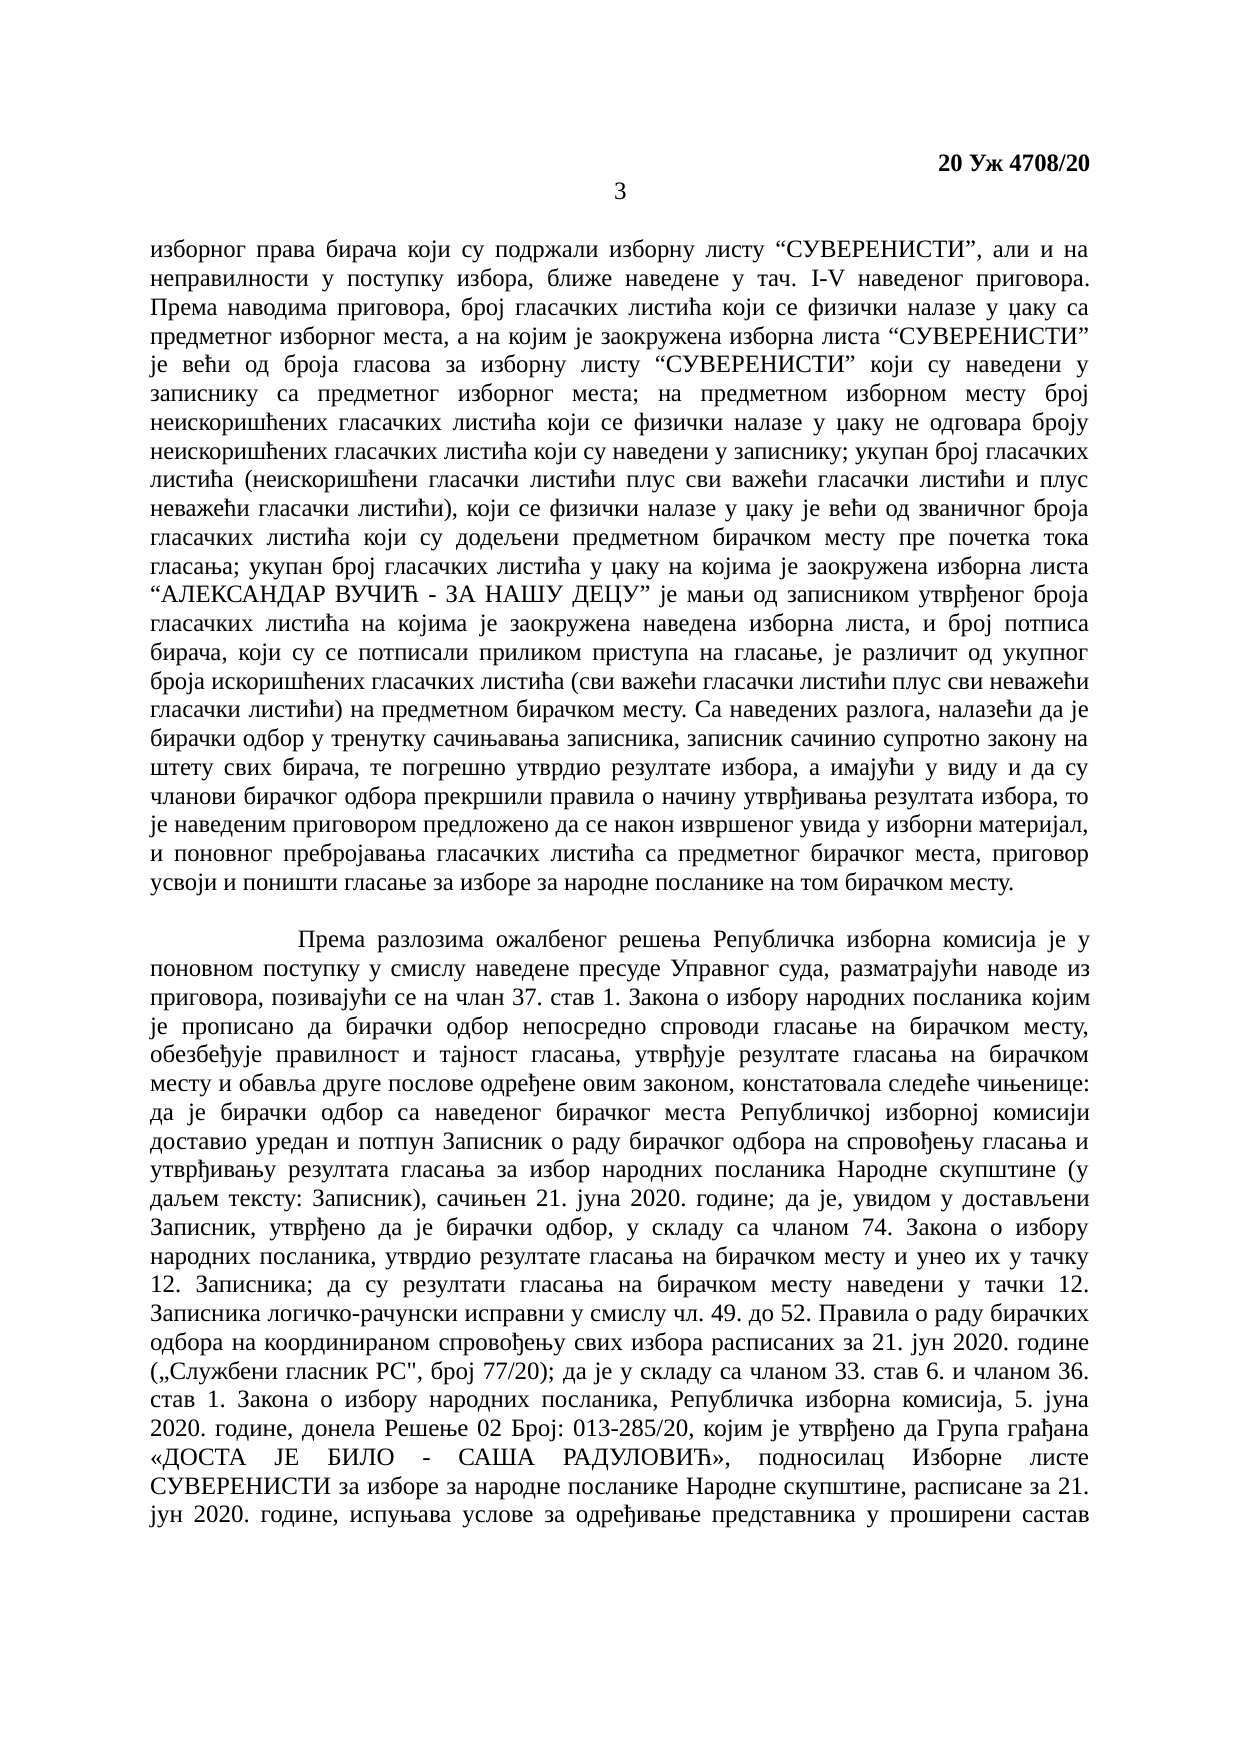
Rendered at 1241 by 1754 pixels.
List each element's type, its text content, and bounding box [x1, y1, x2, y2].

text Према разлозима ожалбеног решења Републичка изборна комисија је у поновном поступку у смислу наведене пресуде Управног суда, разматрајући наводе из приговора, позивајући се на члан 37. став 1. Закона о избору народних посланика којим је прописано да бирачки одбор непосредно спроводи гласање на бирачком месту, обезбеђује правилност и тајност гласања, утврђује резултате гласања на бирачком месту и обавља друге послове одређене овим законом, констатовала следеће чињенице: да је бирачки одбор са наведеног бирачког места Републичкој изборној комисији доставио уредан и потпун Записник о раду бирачког одбора на спровођењу гласања и утврђивању резултата гласања за избор народних посланика Народне скупштине (у даљем тексту: Записник), сачињен 21. јуна 2020. године; да је, увидом у достављени Записник, утврђено да је бирачки одбор, у складу са чланом 74. Закона о избору народних посланика, утврдио резултате гласања на бирачком месту и унео их у тачку 12. Записника; да су резултати гласања на бирачком месту наведени у тачки 12. Записника логичко-рачунски исправни у смислу чл. 49. до 52. Правила о раду бирачких одбора на координираном спровођењу свих избора расписаних за 21. јун 2020. године („Службени гласник РС", број 77/20); да је у складу са чланом 33. став 6. и чланом 36. став 1. Закона о избору народних посланика, Републичка изборна комисија, 5. јуна 2020. године, донела Решење 02 Број: 013-285/20, којим је утврђено да Група грађана «ДОСТА ЈЕ БИЛО - САША РАДУЛОВИЋ», подносилац Изборне листе СУВЕРЕНИСТИ за изборе за народне посланике Народне скупштине, расписане за 21. јун 2020. године, испуњава услове за одређивање представника у проширени састав [150, 924, 1090, 1528]
text изборног права бирача који су подржали изборну листу “СУВЕРЕНИСТИ”, али и на неправилности у поступку избора, ближе наведене у тач. I-V наведеног приговора. Према наводима приговора, број гласачких листића који се физички налазе у џаку са предметног изборног места, а на којим је заокружена изборна листа “СУВЕРЕНИСТИ” је већи од броја гласова за изборну листу “СУВЕРЕНИСТИ” који су наведени у записнику са предметног изборног места; на предметном изборном месту број неискоришћених гласачких листића који се физички налазе у џаку не одговара броју неискоришћених гласачких листића који су наведени у записнику; укупан број гласачких листића (неискоришћени гласачки листићи плус сви важећи гласачки листићи и плус неважећи гласачки листићи), који се физички налазе у џаку је већи од званичног броја гласачких листића који су додељени предметном бирачком месту пре почетка тока гласања; укупан број гласачких листића у џаку на којима је заокружена изборна листа “АЛЕКСАНДАР ВУЧИЋ - ЗА НАШУ ДЕЦУ” је мањи од записником утврђеног броја гласачких листића на којима је заокружена наведена изборна листа, и број потписа бирача, који су се потписали приликом приступа на гласање, је различит од укупног броја искоришћених гласачких листића (сви важећи гласачки листићи плус сви неважећи гласачки листићи) на предметном бирачком месту. Са наведених разлога, налазећи да је бирачки одбор у тренутку сачињавања записника, записник сачинио супротно закону на штету свих бирача, те погрешно утврдио резултате избора, а имајући у виду и да су чланови бирачког одбора прекршили правила о начину утврђивања резултата избора, то је наведеним приговором предложено да се након извршеног увида у изборни материјал, и поновног пребројавања гласачких листића са предметног бирачког места, приговор усвоји и поништи гласање за изборе за народне посланике на том бирачком месту. [150, 234, 1090, 896]
